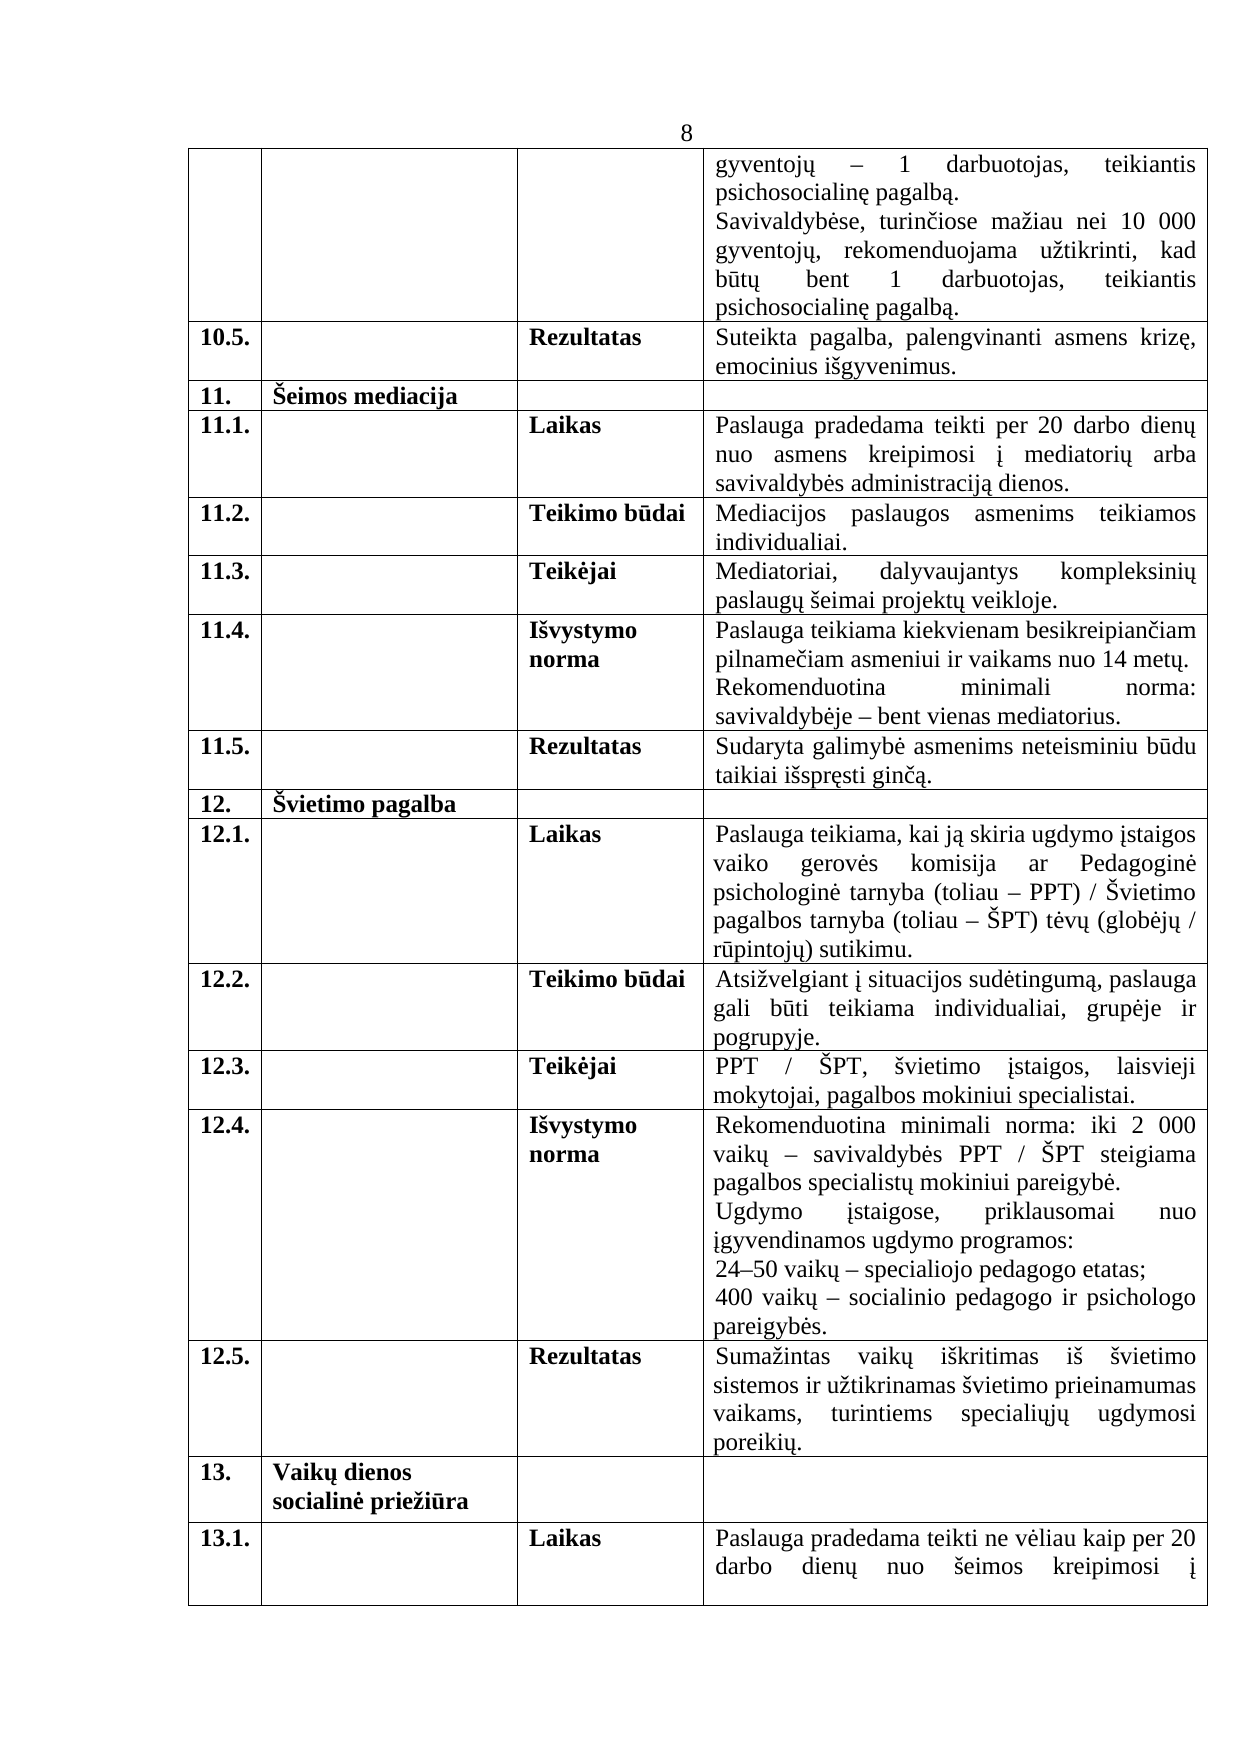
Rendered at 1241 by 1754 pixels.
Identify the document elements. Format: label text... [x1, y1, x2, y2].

table_cell Rezultatas [518, 1341, 703, 1456]
table_cell Mediatoriai, dalyvaujantys kompleksinių paslaugų šeimai projektų veikloje. [704, 556, 1207, 614]
table_cell Teikimo būdai [518, 964, 703, 1050]
table_cell [262, 615, 517, 730]
table_cell Paslauga pradedama teikti ne vėliau kaip per 20 darbo dienų nuo šeimos kreipimosi į [704, 1523, 1207, 1605]
table_cell [262, 1523, 517, 1605]
table_cell Sudaryta galimybė asmenims neteisminiu būdu taikiai išspręsti ginčą. [704, 731, 1207, 788]
table_cell 12.2. [189, 964, 261, 1050]
table_cell 11.4. [189, 615, 261, 730]
table_cell 11. [189, 381, 261, 409]
table_cell [262, 1051, 517, 1109]
table_cell [189, 149, 261, 321]
table_cell Laikas [518, 1523, 703, 1605]
table_cell 11.5. [189, 731, 261, 788]
table_cell Sumažintas vaikų iškritimas iš švietimo sistemos ir užtikrinamas švietimo prieinamumas vaikams, turintiems specialiųjų ugdymosi poreikių. [704, 1341, 1207, 1456]
table_cell [518, 1457, 703, 1522]
table_cell Laikas [518, 819, 703, 963]
table_cell Paslauga pradedama teikti per 20 darbo dienų nuo asmens kreipimosi į mediatorių arba savivaldybės administraciją dienos. [704, 411, 1207, 497]
table_cell Teikėjai [518, 556, 703, 614]
table_cell [704, 1457, 1207, 1522]
table_cell Mediacijos paslaugos asmenims teikiamos individualiai. [704, 498, 1207, 555]
table_cell Atsižvelgiant į situacijos sudėtingumą, paslauga gali būti teikiama individualiai, grupėje ir pogrupyje. [704, 964, 1207, 1050]
table_cell 10.5. [189, 322, 261, 380]
table_cell Vaikų dienos socialinė priežiūra [262, 1457, 517, 1522]
table_cell 11.1. [189, 411, 261, 497]
table_cell [518, 381, 703, 409]
table_cell [262, 819, 517, 963]
table_cell 12.4. [189, 1110, 261, 1340]
table_cell Teikimo būdai [518, 498, 703, 555]
table_cell 13. [189, 1457, 261, 1522]
table_cell Suteikta pagalba, palengvinanti asmens krizę, emocinius išgyvenimus. [704, 322, 1207, 380]
table_cell [262, 1341, 517, 1456]
table_cell Išvystymo norma [518, 1110, 703, 1340]
table_cell [262, 411, 517, 497]
table_cell [704, 381, 1207, 409]
table_cell 12. [189, 790, 261, 818]
table_cell Rekomenduotina minimali norma: iki 2 000 vaikų – savivaldybės PPT / ŠPT steigiama pagalbos specialistų mokiniui pareigybė. Ugdymo įstaigose, priklausomai nuo įgyvendinamos ugdymo programos: 24–50 vaikų – specialiojo pedagogo etatas; 400 vaikų – socialinio pedagogo ir psichologo pareigybės. [704, 1110, 1207, 1340]
table_cell Paslauga teikiama kiekvienam besikreipiančiam pilnamečiam asmeniui ir vaikams nuo 14 metų. Rekomenduotina minimali norma: savivaldybėje – bent vienas mediatorius. [704, 615, 1207, 730]
table_cell 13.1. [189, 1523, 261, 1605]
table_cell [262, 556, 517, 614]
table_cell PPT / ŠPT, švietimo įstaigos, laisvieji mokytojai, pagalbos mokiniui specialistai. [704, 1051, 1207, 1109]
table_cell [262, 149, 517, 321]
table_cell Paslauga teikiama, kai ją skiria ugdymo įstaigos vaiko gerovės komisija ar Pedagoginė psichologinė tarnyba (toliau – PPT) / Švietimo pagalbos tarnyba (toliau – ŠPT) tėvų (globėjų / rūpintojų) sutikimu. [704, 819, 1207, 963]
table_cell [262, 1110, 517, 1340]
table_cell Išvystymo norma [518, 615, 703, 730]
table_cell 11.2. [189, 498, 261, 555]
table_cell [518, 149, 703, 321]
table_cell [262, 964, 517, 1050]
table_cell 12.1. [189, 819, 261, 963]
table_cell [704, 790, 1207, 818]
table_cell 11.3. [189, 556, 261, 614]
table_cell [262, 498, 517, 555]
table_cell Švietimo pagalba [262, 790, 517, 818]
table_cell Šeimos mediacija [262, 381, 517, 409]
table_cell Rezultatas [518, 322, 703, 380]
table_cell 12.5. [189, 1341, 261, 1456]
table_cell [262, 731, 517, 788]
table_cell [518, 790, 703, 818]
table_cell 12.3. [189, 1051, 261, 1109]
table_cell Teikėjai [518, 1051, 703, 1109]
table_cell gyventojų – 1 darbuotojas, teikiantis psichosocialinę pagalbą. Savivaldybėse, turinčiose mažiau nei 10 000 gyventojų, rekomenduojama užtikrinti, kad būtų bent 1 darbuotojas, teikiantis psichosocialinę pagalbą. [704, 149, 1207, 321]
table_cell [262, 322, 517, 380]
table_cell Laikas [518, 411, 703, 497]
table_cell Rezultatas [518, 731, 703, 788]
